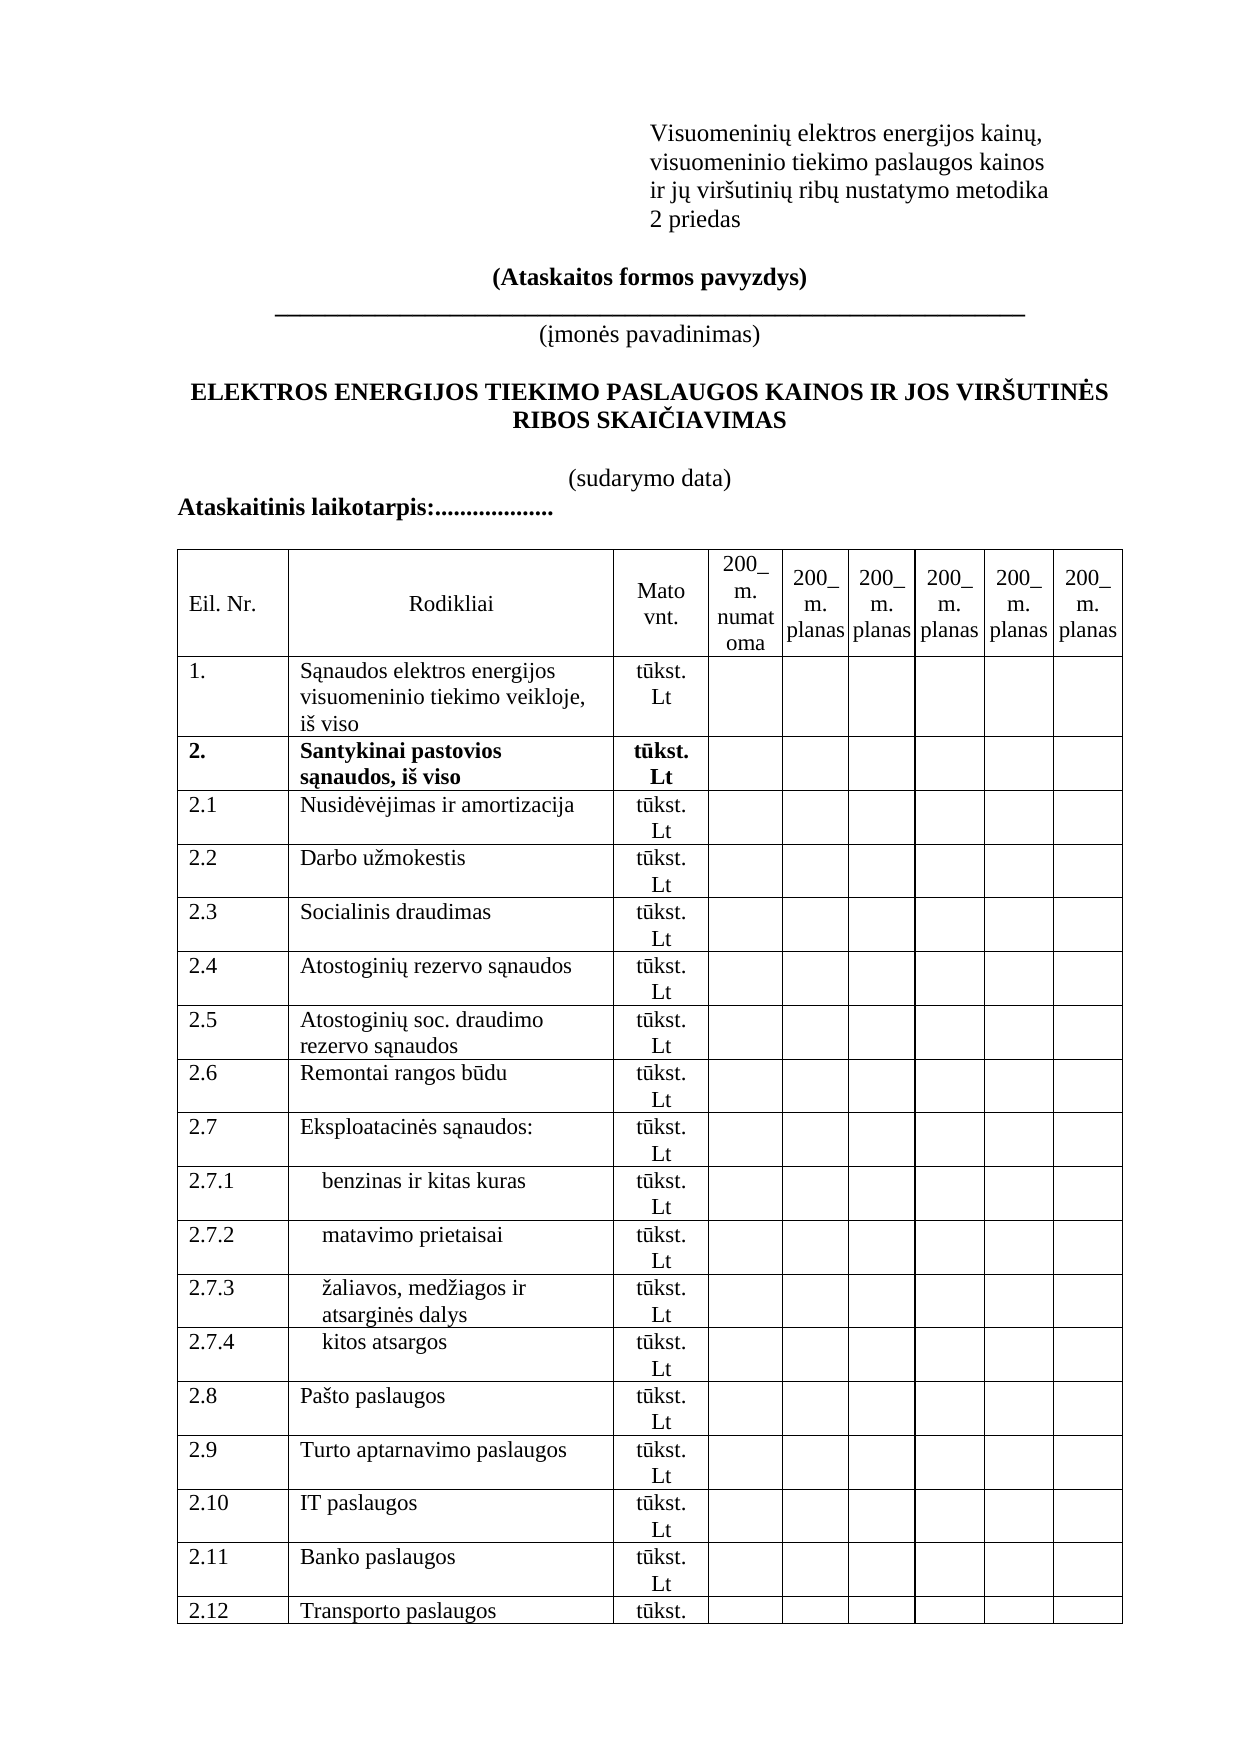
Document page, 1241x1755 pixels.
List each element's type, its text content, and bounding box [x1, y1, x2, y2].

table_header Rodikliai [289, 550, 613, 656]
table_cell [1054, 791, 1122, 843]
table_cell [916, 845, 984, 897]
table_cell 2.5 [178, 1006, 288, 1058]
table_cell tūkst. Lt [614, 952, 708, 1005]
table_cell matavimo prietaisai [289, 1221, 613, 1273]
table_cell tūkst. Lt [614, 1113, 708, 1166]
table_cell kitos atsargos [289, 1328, 613, 1381]
table_cell [916, 1328, 984, 1381]
table_cell [849, 1436, 914, 1488]
table_cell 2.7.4 [178, 1328, 288, 1381]
table_cell tūkst. Lt [614, 791, 708, 843]
table_cell [1054, 657, 1122, 736]
table_cell [849, 1382, 914, 1435]
table_cell [916, 737, 984, 790]
table_cell [783, 845, 848, 897]
table_cell [849, 791, 914, 843]
table_cell [985, 1436, 1053, 1488]
table_cell IT paslaugos [289, 1490, 613, 1542]
table_cell [783, 1328, 848, 1381]
table_cell [916, 1436, 984, 1488]
table_cell 2.7.3 [178, 1275, 288, 1327]
table_cell [985, 845, 1053, 897]
table_cell [1054, 845, 1122, 897]
table_cell 2.7 [178, 1113, 288, 1166]
table_cell [783, 1113, 848, 1166]
table_cell [783, 657, 848, 736]
table_cell [916, 1006, 984, 1058]
table_cell 2.8 [178, 1382, 288, 1435]
table_cell [985, 1221, 1053, 1273]
table_cell [985, 898, 1053, 951]
text (įmonės pavadinimas) [177, 319, 1122, 348]
table_cell Eksploatacinės sąnaudos: [289, 1113, 613, 1166]
table_cell tūkst. Lt [614, 1221, 708, 1273]
table_cell [916, 1275, 984, 1327]
text ____________________________________________________________ [177, 291, 1122, 319]
table_cell benzinas ir kitas kuras [289, 1167, 613, 1220]
table_cell tūkst. Lt [614, 845, 708, 897]
table_cell tūkst. Lt [614, 657, 708, 736]
table_cell [1054, 1221, 1122, 1273]
table_cell [1054, 952, 1122, 1005]
table_cell [1054, 737, 1122, 790]
table_cell [709, 1167, 782, 1220]
table_cell [849, 1490, 914, 1542]
table_cell [916, 1167, 984, 1220]
table_cell [916, 898, 984, 951]
table_header 200_ m. planas [1054, 550, 1122, 656]
text Visuomeninių elektros energijos kainų, [649, 118, 1122, 147]
table_cell [783, 1167, 848, 1220]
table_cell [783, 791, 848, 843]
table_cell [849, 1006, 914, 1058]
table_cell [783, 737, 848, 790]
table_cell Sąnaudos elektros energijos visuomeninio tiekimo veikloje, iš viso [289, 657, 613, 736]
table_cell [849, 845, 914, 897]
text Ataskaitinis laikotarpis:................... [177, 492, 1122, 521]
table_cell [1054, 1382, 1122, 1435]
table_cell 2.9 [178, 1436, 288, 1488]
table_cell [849, 1060, 914, 1112]
table_cell [1054, 1543, 1122, 1596]
table_header 200_ m. planas [849, 550, 914, 656]
table_cell Banko paslaugos [289, 1543, 613, 1596]
table_cell [1054, 1328, 1122, 1381]
table_cell Atostoginių rezervo sąnaudos [289, 952, 613, 1005]
table_cell 2.4 [178, 952, 288, 1005]
table_cell [1054, 1060, 1122, 1112]
table_cell [709, 845, 782, 897]
table_header Mato vnt. [614, 550, 708, 656]
table_cell [916, 1543, 984, 1596]
table_cell [783, 1490, 848, 1542]
table_cell [985, 737, 1053, 790]
table_header 200_ m. numatoma [709, 550, 782, 656]
table_cell 2. [178, 737, 288, 790]
table_cell [849, 657, 914, 736]
table_cell [916, 791, 984, 843]
table_cell [849, 1543, 914, 1596]
table_header Eil. Nr. [178, 550, 288, 656]
table_cell Nusidėvėjimas ir amortizacija [289, 791, 613, 843]
table_cell [985, 1060, 1053, 1112]
table_cell [1054, 1490, 1122, 1542]
table_cell 2.10 [178, 1490, 288, 1542]
table_cell [916, 1382, 984, 1435]
table_cell [985, 1328, 1053, 1381]
table_cell [709, 1382, 782, 1435]
table_cell Santykinai pastovios sąnaudos, iš viso [289, 737, 613, 790]
table_cell tūkst. Lt [614, 737, 708, 790]
table_cell Darbo užmokestis [289, 845, 613, 897]
table_cell Turto aptarnavimo paslaugos [289, 1436, 613, 1488]
table_cell [783, 1275, 848, 1327]
table_cell tūkst. Lt [614, 898, 708, 951]
table_cell [709, 1436, 782, 1488]
table_cell [985, 1275, 1053, 1327]
table_cell [709, 1060, 782, 1112]
table_cell [849, 1275, 914, 1327]
table_cell tūkst. [614, 1597, 708, 1623]
table_cell [1054, 1167, 1122, 1220]
table_cell [916, 1060, 984, 1112]
table_cell [985, 1006, 1053, 1058]
table_cell [709, 737, 782, 790]
text 2 priedas [649, 204, 1122, 233]
table_cell [1054, 1006, 1122, 1058]
table_cell 2.6 [178, 1060, 288, 1112]
table_cell tūkst. Lt [614, 1167, 708, 1220]
table_cell [783, 898, 848, 951]
table_cell [985, 1382, 1053, 1435]
table_cell 2.7.2 [178, 1221, 288, 1273]
table_cell [916, 1113, 984, 1166]
table_cell [709, 1490, 782, 1542]
table_cell tūkst. Lt [614, 1490, 708, 1542]
table_cell [985, 791, 1053, 843]
table_cell [709, 1543, 782, 1596]
table_cell [916, 1221, 984, 1273]
table_cell Atostoginių soc. draudimo rezervo sąnaudos [289, 1006, 613, 1058]
table_cell [709, 1275, 782, 1327]
table_cell [709, 1006, 782, 1058]
table_cell [709, 952, 782, 1005]
table_cell [985, 1597, 1053, 1623]
table_cell Socialinis draudimas [289, 898, 613, 951]
text visuomeninio tiekimo paslaugos kainos [649, 147, 1122, 176]
text (Ataskaitos formos pavyzdys) [177, 262, 1122, 291]
table_cell žaliavos, medžiagos ir atsarginės dalys [289, 1275, 613, 1327]
table_cell [849, 898, 914, 951]
table_cell [1054, 1436, 1122, 1488]
table_cell [985, 1490, 1053, 1542]
table_cell [849, 1597, 914, 1623]
table_cell [985, 1543, 1053, 1596]
table_cell [985, 657, 1053, 736]
table_cell [783, 952, 848, 1005]
table_cell tūkst. Lt [614, 1060, 708, 1112]
table_cell [783, 1543, 848, 1596]
text ir jų viršutinių ribų nustatymo metodika [649, 176, 1122, 204]
table_cell [849, 952, 914, 1005]
text ELEKTROS ENERGIJOS TIEKIMO PASLAUGOS KAINOS IR JOS VIRŠUTINĖS RIBOS SKAIČIAVIMAS [177, 377, 1122, 434]
table_cell [1054, 1113, 1122, 1166]
table_cell tūkst. Lt [614, 1275, 708, 1327]
table_header 200_ m. planas [916, 550, 984, 656]
table_cell [709, 1113, 782, 1166]
table_cell [783, 1060, 848, 1112]
table_cell 2.2 [178, 845, 288, 897]
table_cell 2.3 [178, 898, 288, 951]
table_cell [709, 657, 782, 736]
table_cell [849, 1113, 914, 1166]
table_cell [783, 1382, 848, 1435]
table_cell [1054, 1597, 1122, 1623]
table_cell tūkst. Lt [614, 1328, 708, 1381]
table_cell [783, 1221, 848, 1273]
table_cell 2.7.1 [178, 1167, 288, 1220]
table_cell tūkst. Lt [614, 1543, 708, 1596]
table_cell [783, 1597, 848, 1623]
table_cell [849, 1221, 914, 1273]
table_cell Transporto paslaugos [289, 1597, 613, 1623]
table_cell 2.1 [178, 791, 288, 843]
table_cell tūkst. Lt [614, 1382, 708, 1435]
table_cell 2.11 [178, 1543, 288, 1596]
table_cell 2.12 [178, 1597, 288, 1623]
table_cell [916, 1597, 984, 1623]
table_cell [985, 1167, 1053, 1220]
table_cell [916, 657, 984, 736]
table_cell [1054, 898, 1122, 951]
table_cell [709, 1328, 782, 1381]
text (sudarymo data) [177, 463, 1122, 492]
table_cell [916, 952, 984, 1005]
table_cell Pašto paslaugos [289, 1382, 613, 1435]
table_cell Remontai rangos būdu [289, 1060, 613, 1112]
table_cell [849, 1167, 914, 1220]
table_cell [985, 952, 1053, 1005]
table_cell [985, 1113, 1053, 1166]
table_header 200_ m. planas [985, 550, 1053, 656]
table_cell [709, 1221, 782, 1273]
table_cell 1. [178, 657, 288, 736]
table_cell [709, 898, 782, 951]
table_cell [709, 791, 782, 843]
table_cell [709, 1597, 782, 1623]
table_cell [916, 1490, 984, 1542]
table_header 200_ m. planas [783, 550, 848, 656]
table_cell tūkst. Lt [614, 1006, 708, 1058]
table_cell tūkst. Lt [614, 1436, 708, 1488]
table_cell [849, 1328, 914, 1381]
table_cell [783, 1436, 848, 1488]
table_cell [849, 737, 914, 790]
table_cell [1054, 1275, 1122, 1327]
table_cell [783, 1006, 848, 1058]
